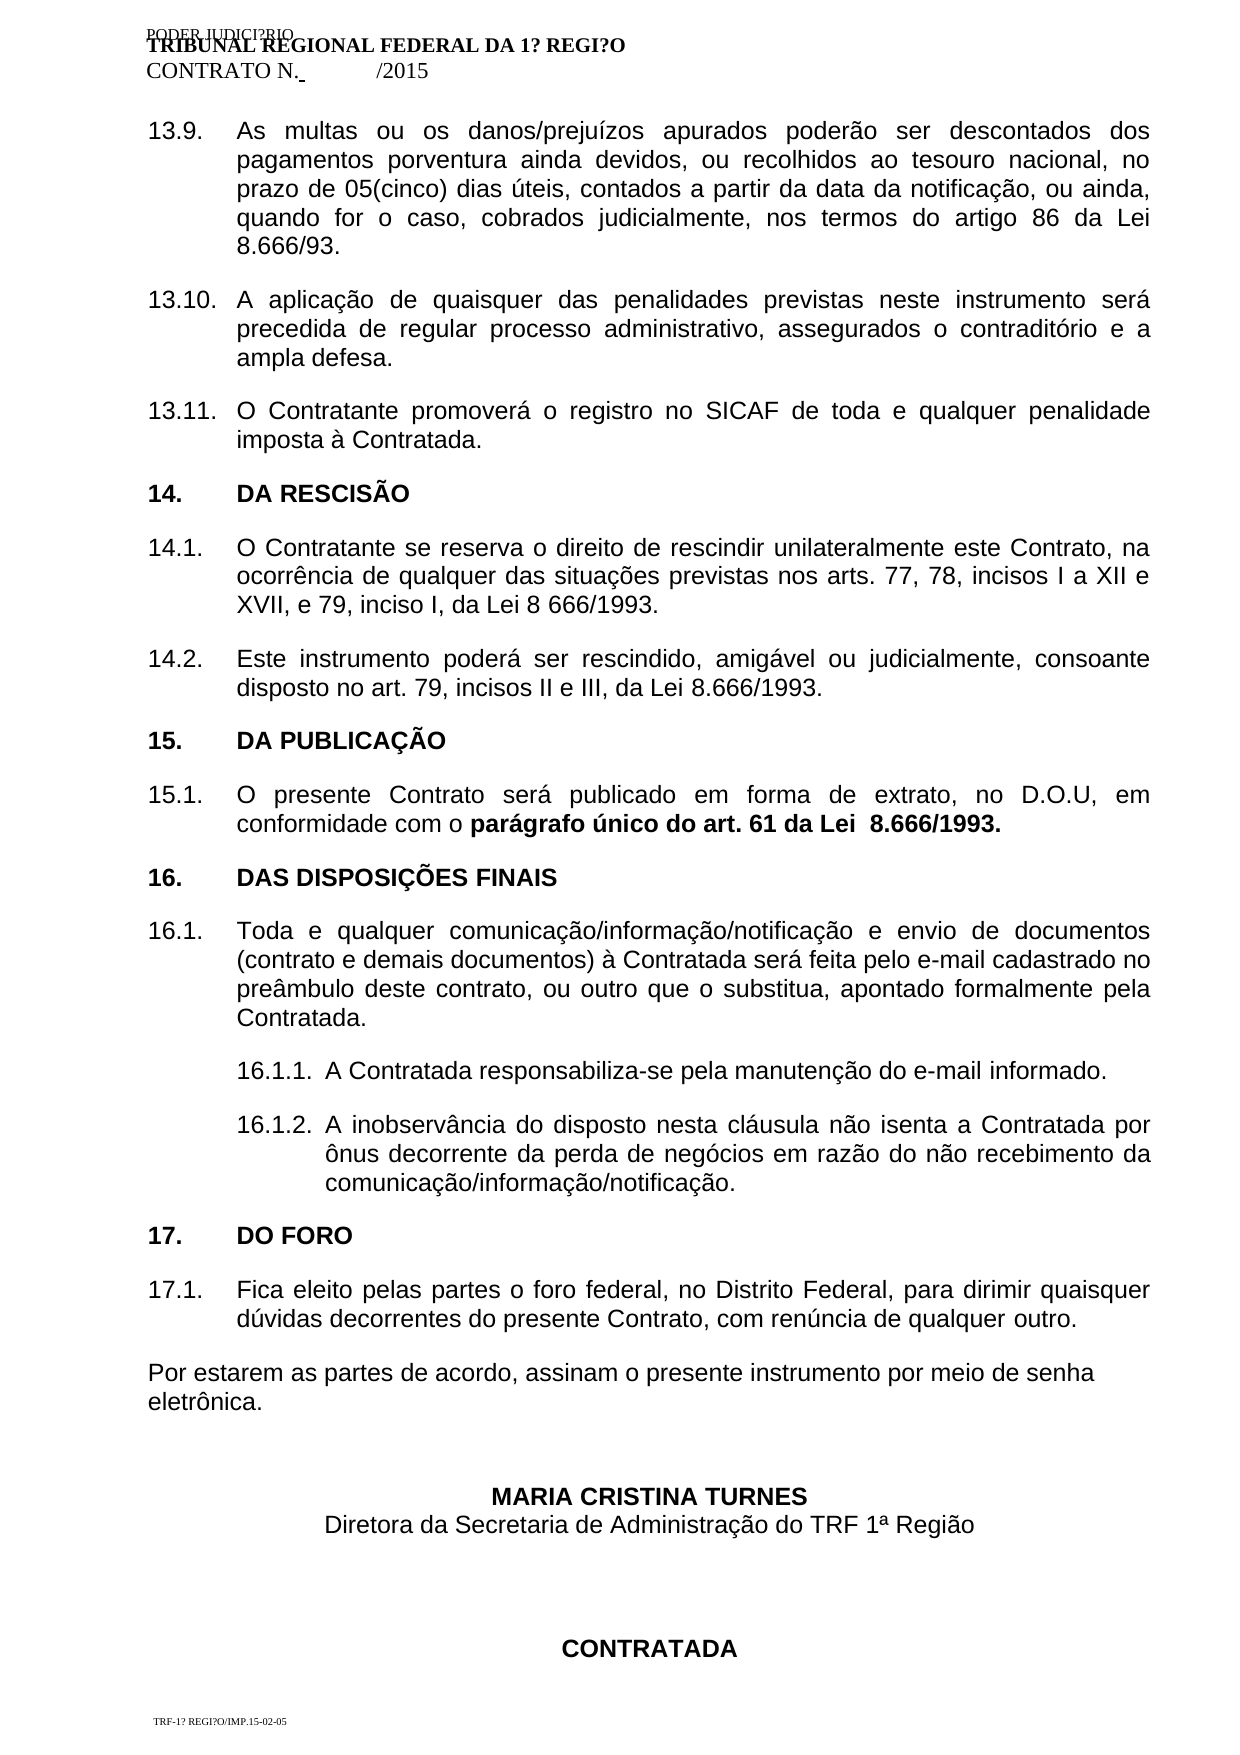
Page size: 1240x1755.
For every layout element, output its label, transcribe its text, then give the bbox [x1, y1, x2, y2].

text Diretora da Secretaria de Administração do TRF 1ª Região [288, 1510, 1011, 1539]
list O Contratante promoverá o registro no SICAF de toda e qualquer penalidade imposta à Contratada. [148, 396, 1152, 454]
subtitle DO FORO [148, 1221, 1162, 1250]
text Por estarem as partes de acordo, assinam o presente instrumento por meio de senha eletrônica. [148, 1358, 1162, 1415]
subtitle DAS DISPOSIÇÕES FINAIS [148, 863, 1162, 891]
list O presente Contrato será publicado em forma de extrato, no D.O.U, em conformidade com o parágrafo único do art. 61 da Lei 8.666/1993. [148, 780, 1152, 838]
list Este instrumento poderá ser rescindido, amigável ou judicialmente, consoante disposto no art. 79, incisos II e III, da Lei 8.666/1993. [148, 644, 1152, 701]
subtitle CONTRATADA [288, 1634, 1011, 1663]
list Fica eleito pelas partes o foro federal, no Distrito Federal, para dirimir quaisquer dúvidas decorrentes do presente Contrato, com renúncia de qualquer outro. [148, 1275, 1152, 1333]
list A aplicação de quaisquer das penalidades previstas neste instrumento será precedida de regular processo administrativo, assegurados o contraditório e a ampla defesa. [148, 285, 1152, 371]
subtitle DA RESCISÃO [148, 479, 1162, 508]
list Toda e qualquer comunicação/informação/notificação e envio de documentos (contrato e demais documentos) à Contratada será feita pelo e-mail cadastrado no preâmbulo deste contrato, ou outro que o substitua, apontado formalmente pela Contratada. [148, 916, 1152, 1031]
subtitle DA PUBLICAÇÃO [148, 726, 1162, 755]
list O Contratante se reserva o direito de rescindir unilateralmente este Contrato, na ocorrência de qualquer das situações previstas nos arts. 77, 78, incisos I a XII e XVII, e 79, inciso I, da Lei 8 666/1993. [148, 533, 1152, 619]
subtitle MARIA CRISTINA TURNES [288, 1482, 1011, 1510]
list A Contratada responsabiliza-se pela manutenção do e-mail informado. [236, 1056, 1162, 1085]
list A inobservância do disposto nesta cláusula não isenta a Contratada por ônus decorrente da perda de negócios em razão do não recebimento da comunicação/informação/notificação. [236, 1110, 1152, 1196]
list As multas ou os danos/prejuízos apurados poderão ser descontados dos pagamentos porventura ainda devidos, ou recolhidos ao tesouro nacional, no prazo de 05(cinco) dias úteis, contados a partir da data da notificação, ou ainda, quando for o caso, cobrados judicialmente, nos termos do artigo 86 da Lei 8.666/93. [148, 116, 1152, 260]
